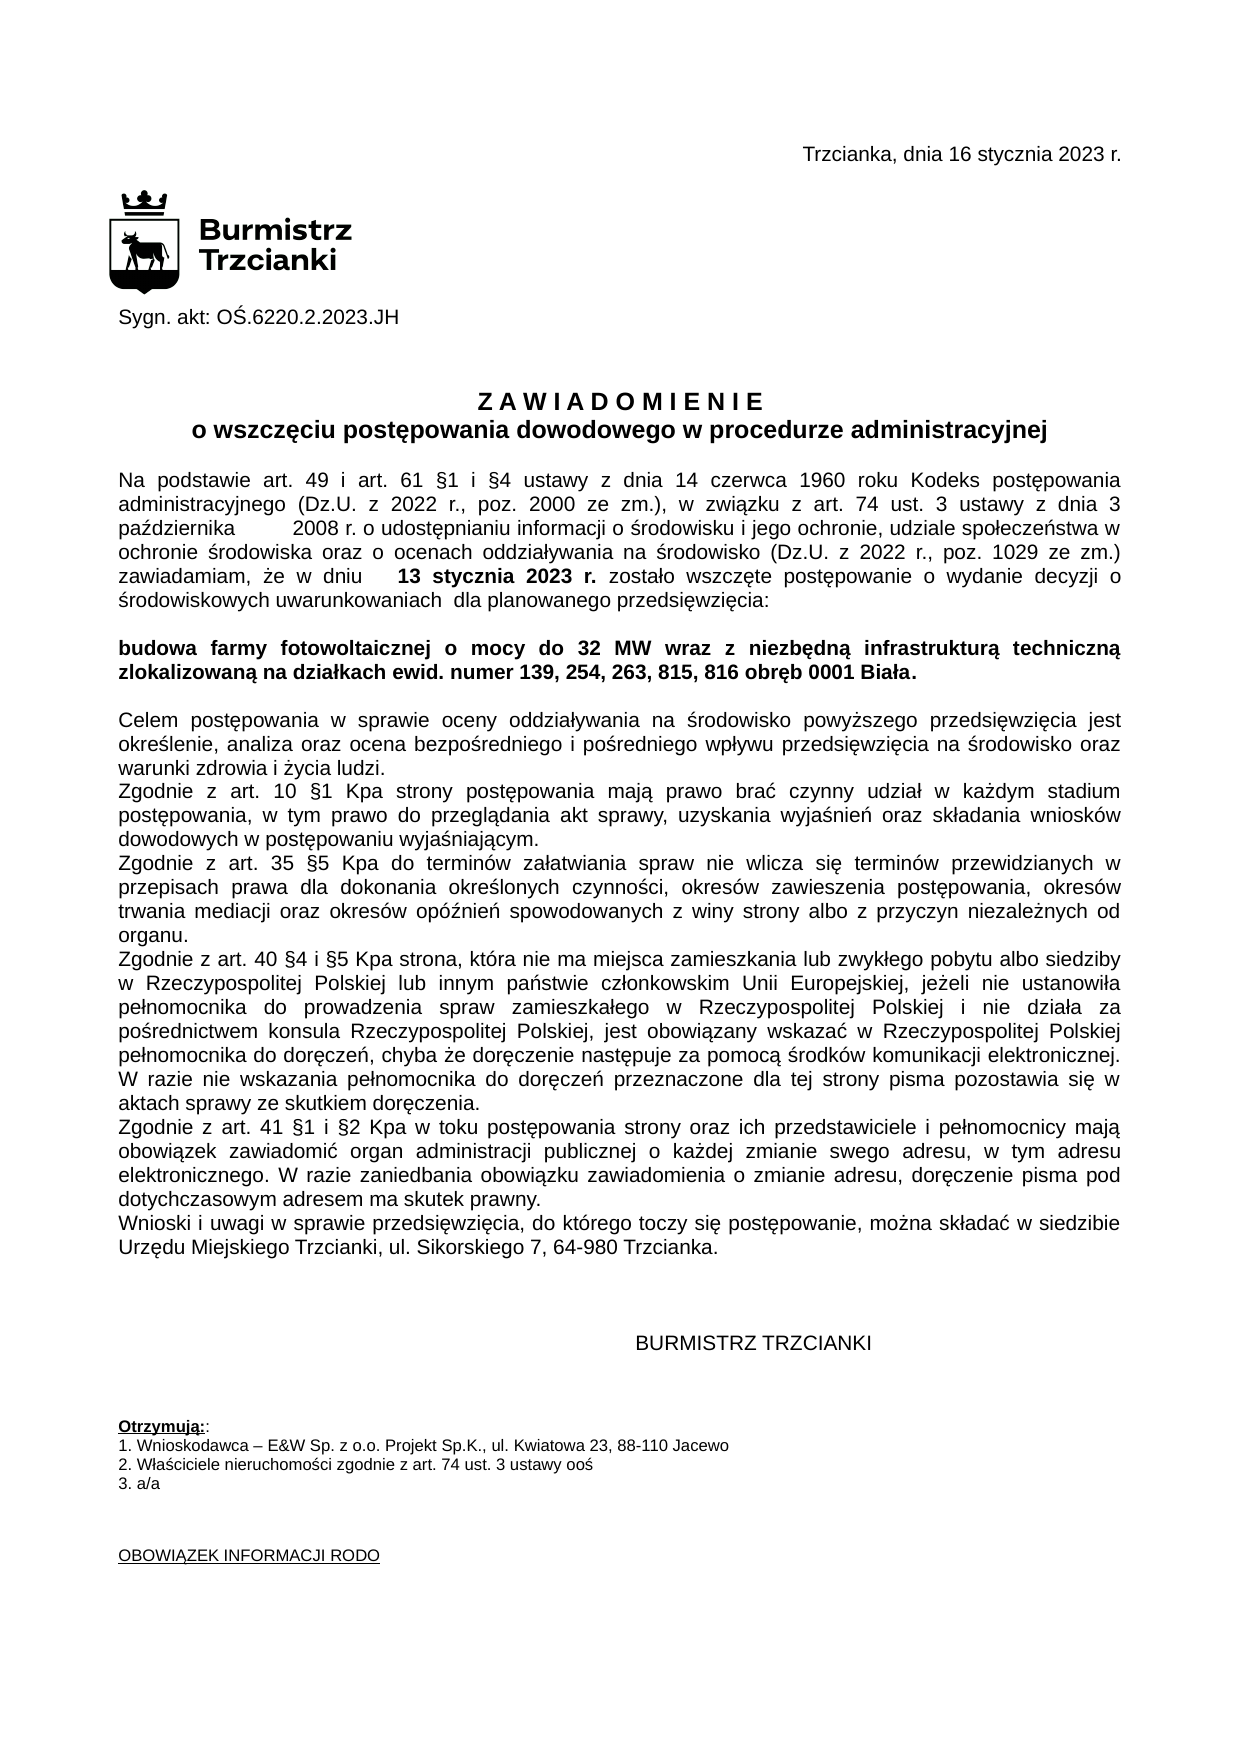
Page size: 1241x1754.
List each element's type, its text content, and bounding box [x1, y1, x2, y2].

text Z A W I A D O M I E N I E [118, 386, 1122, 415]
text budowa farmy fotowoltaicznej o mocy do 32 MW wraz z niezbędną infrastrukturą techniczną zlokalizowaną na działkach ewid. numer 139, 254, 263, 815, 816 obręb 0001 Biała. [118, 636, 1122, 683]
text o wszczęciu postępowania dowodowego w procedurze administracyjnej [118, 415, 1122, 444]
text Otrzymują:: [118, 1417, 1122, 1436]
text Zgodnie z art. 40 §4 i §5 Kpa strona, która nie ma miejsca zamieszkania lub zwykłego pobytu albo siedziby w Rzeczypospolitej Polskiej lub innym państwie członkowskim Unii Europejskiej, jeżeli nie ustanowiła pełnomocnika do prowadzenia spraw zamieszkałego w Rzeczypospolitej Polskiej i nie działa za pośrednictwem konsula Rzeczypospolitej Polskiej, jest obowiązany wskazać w Rzeczypospolitej Polskiej pełnomocnika do doręczeń, chyba że doręczenie następuje za pomocą środków komunikacji elektronicznej. W razie nie wskazania pełnomocnika do doręczeń przeznaczone dla tej strony pisma pozostawia się w aktach sprawy ze skutkiem doręczenia. [118, 947, 1122, 1115]
text Zgodnie z art. 10 §1 Kpa strony postępowania mają prawo brać czynny udział w każdym stadium postępowania, w tym prawo do przeglądania akt sprawy, uzyskania wyjaśnień oraz składania wniosków dowodowych w postępowaniu wyjaśniającym. [118, 779, 1122, 851]
text Wnioski i uwagi w sprawie przedsięwzięcia, do którego toczy się postępowanie, można składać w siedzibie Urzędu Miejskiego Trzcianki, ul. Sikorskiego 7, 64-980 Trzcianka. [118, 1211, 1122, 1258]
text OBOWIĄZEK INFORMACJI RODO [118, 1546, 1122, 1565]
text Na podstawie art. 49 i art. 61 §1 i §4 ustawy z dnia 14 czerwca 1960 roku Kodeks postępowania administracyjnego (Dz.U. z 2022 r., poz. 2000 ze zm.), w związku z art. 74 ust. 3 ustawy z dnia 3 października 2008 r. o udostępnianiu informacji o środowisku i jego ochronie, udziale społeczeństwa w ochronie środowiska oraz o ocenach oddziaływania na środowisko (Dz.U. z 2022 r., poz. 1029 ze zm.) zawiadamiam, że w dniu 13 stycznia 2023 r. zostało wszczęte postępowanie o wydanie decyzji o środowiskowych uwarunkowaniach dla planowanego przedsięwzięcia: [118, 468, 1122, 612]
text 1. Wnioskodawca – E&W Sp. z o.o. Projekt Sp.K., ul. Kwiatowa 23, 88-110 Jacewo [118, 1436, 1122, 1455]
text 2. Właściciele nieruchomości zgodnie z art. 74 ust. 3 ustawy ooś [118, 1455, 1122, 1474]
text Zgodnie z art. 35 §5 Kpa do terminów załatwiania spraw nie wlicza się terminów przewidzianych w przepisach prawa dla dokonania określonych czynności, okresów zawieszenia postępowania, okresów trwania mediacji oraz okresów opóźnień spowodowanych z winy strony albo z przyczyn niezależnych od organu. [118, 851, 1122, 947]
text Sygn. akt: OŚ.6220.2.2023.JH [118, 305, 1122, 329]
text 3. a/a [118, 1474, 1122, 1493]
text Celem postępowania w sprawie oceny oddziaływania na środowisko powyższego przedsięwzięcia jest określenie, analiza oraz ocena bezpośredniego i pośredniego wpływu przedsięwzięcia na środowisko oraz warunki zdrowia i życia ludzi. [118, 707, 1122, 779]
text Zgodnie z art. 41 §1 i §2 Kpa w toku postępowania strony oraz ich przedstawiciele i pełnomocnicy mają obowiązek zawiadomić organ administracji publicznej o każdej zmianie swego adresu, w tym adresu elektronicznego. W razie zaniedbania obowiązku zawiadomienia o zmianie adresu, doręczenie pisma pod dotychczasowym adresem ma skutek prawny. [118, 1115, 1122, 1211]
text BURMISTRZ TRZCIANKI [635, 1330, 1122, 1354]
text Trzcianka, dnia 16 stycznia 2023 r. [118, 142, 1122, 166]
